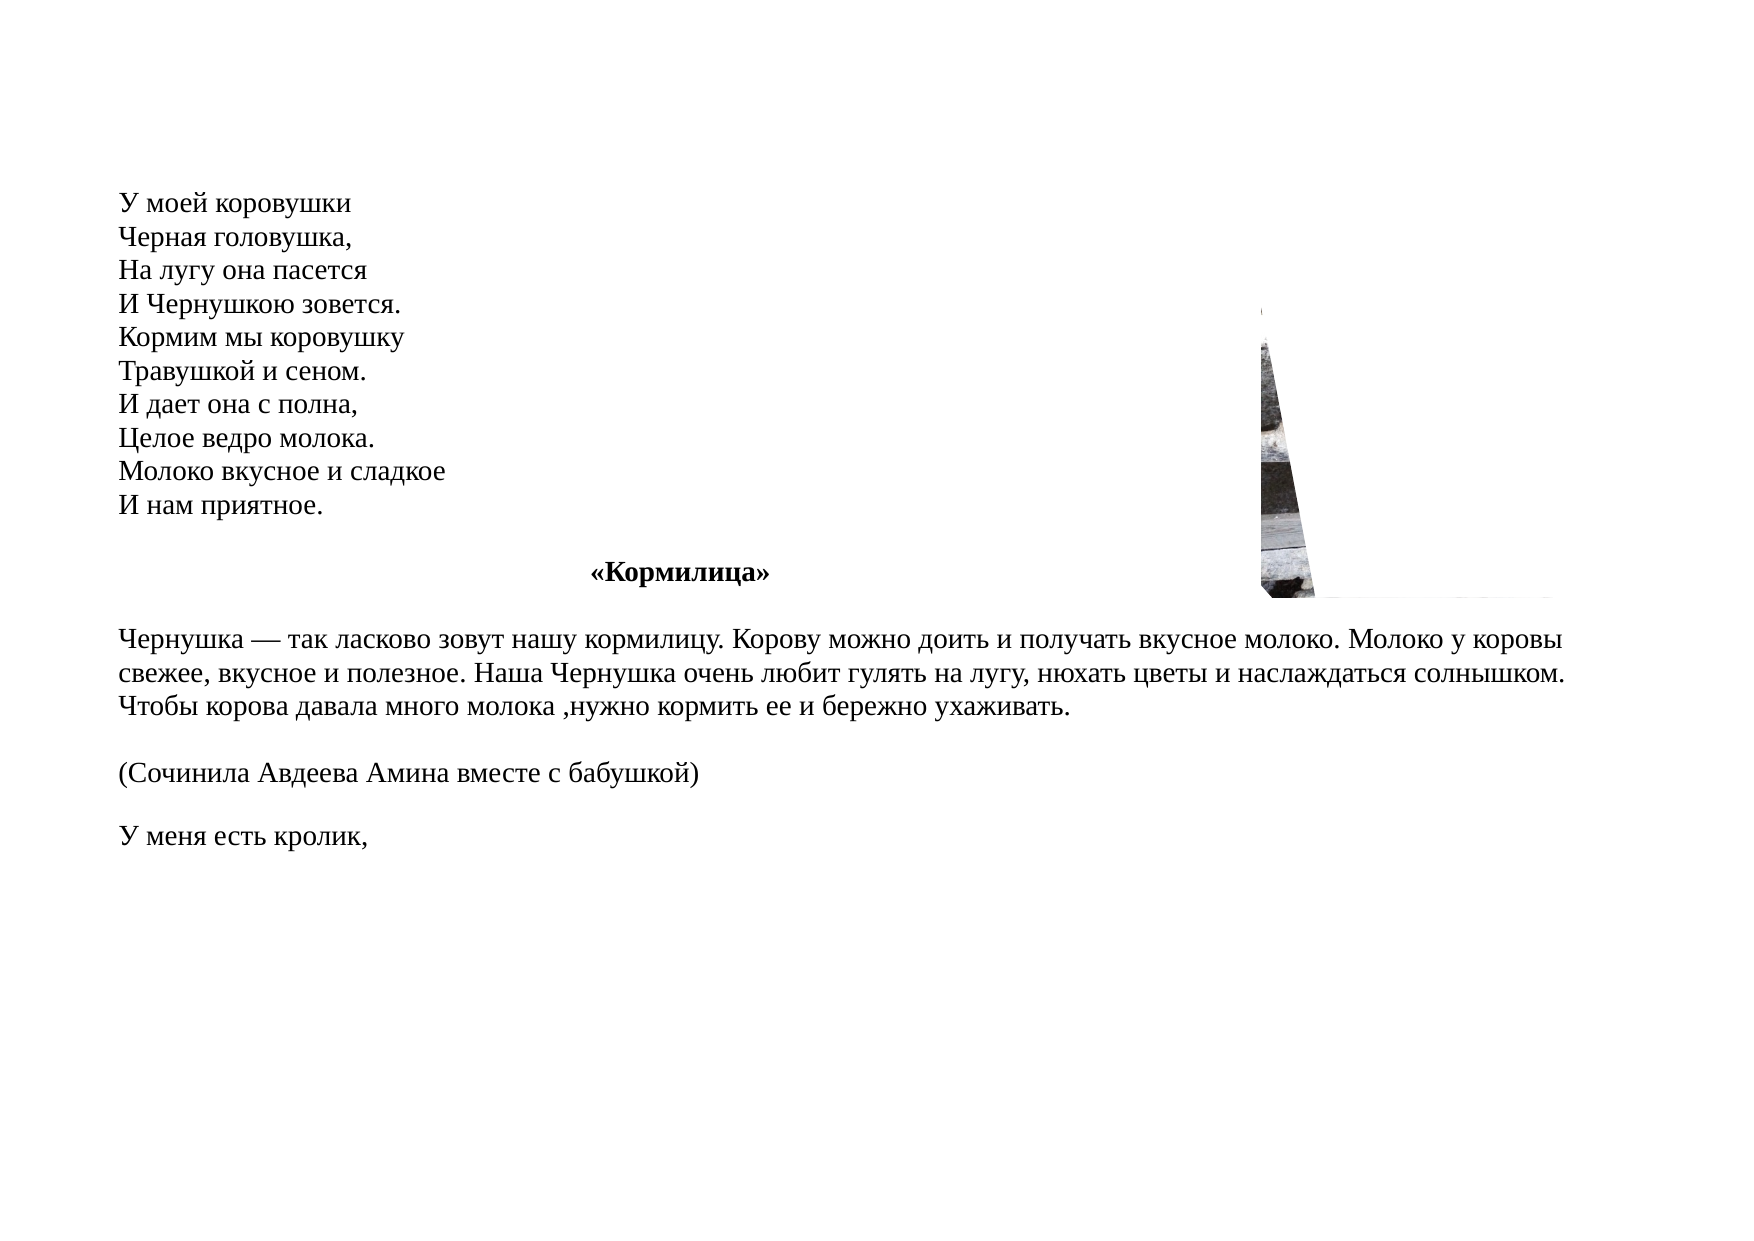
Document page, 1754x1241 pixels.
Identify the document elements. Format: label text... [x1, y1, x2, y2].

text И нам приятное. [118, 487, 1636, 521]
text «Кормилица» [118, 554, 1636, 588]
text У меня есть кролик, [118, 818, 1636, 851]
text (Сочинила Авдеева Амина вместе с бабушкой) [118, 755, 1636, 789]
text Травушкой и сеном. [118, 353, 1636, 386]
text Черная головушка, [118, 219, 1636, 252]
text На лугу она пасется [118, 252, 1636, 286]
text Чернушка — так ласково зовут нашу кормилицу. Корову можно доить и получать вкусное молоко. Молоко у коровы свежее, вкусное и полезное. Наша Чернушка очень любит гулять на лугу, нюхать цветы и наслаждаться солнышком. Чтобы корова давала много молока ,нужно кормить ее и бережно ухаживать. [118, 621, 1636, 722]
text Кормим мы коровушку [118, 319, 1636, 353]
text И Чернушкою зовется. [118, 286, 1636, 319]
text Целое ведро молока. [118, 420, 1636, 453]
text У моей коровушки [118, 185, 1636, 219]
text И дает она с полна, [118, 386, 1636, 420]
text Молоко вкусное и сладкое [118, 453, 1636, 487]
